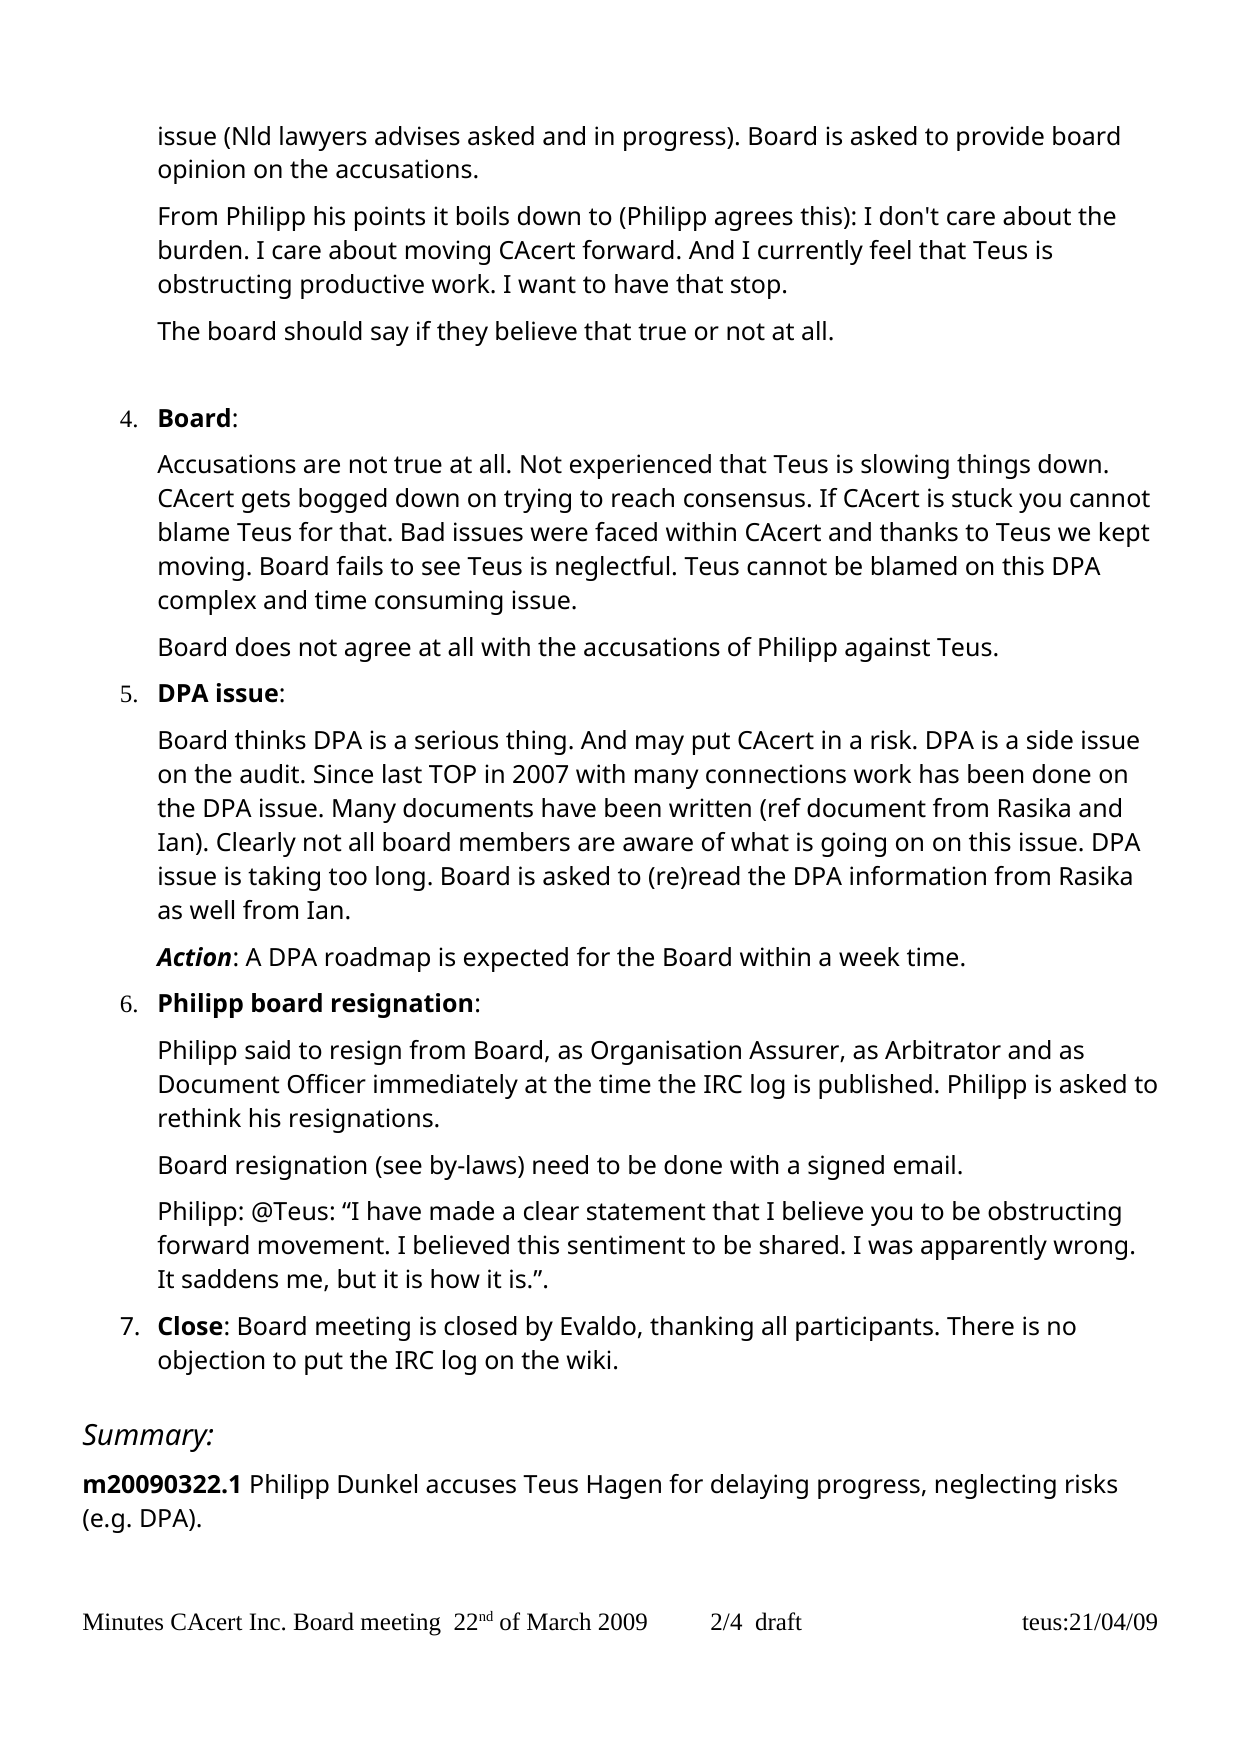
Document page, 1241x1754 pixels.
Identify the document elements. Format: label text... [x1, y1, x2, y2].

list Philipp said to resign from Board, as Organisation Assurer, as Arbitrator and as Document Officer immediately at the time the IRC log is published. Philipp is asked to rethink his resignations. [119, 1033, 1160, 1135]
subtitle Summary: [82, 1414, 1160, 1454]
list issue (Nld lawyers advises asked and in progress). Board is asked to provide board opinion on the accusations. [119, 118, 1160, 186]
list The board should say if they believe that true or not at all. [119, 313, 1160, 347]
text m20090322.1 Philipp Dunkel accuses Teus Hagen for delaying progress, neglecting risks (e.g. DPA). [82, 1466, 1160, 1534]
list Board does not agree at all with the accusations of Philipp against Teus. [119, 629, 1160, 664]
list Action: A DPA roadmap is expected for the Board within a week time. [119, 939, 1160, 974]
list Philipp: @Teus: “I have made a clear statement that I believe you to be obstructing forward movement. I believed this sentiment to be shared. I was apparently wrong. It saddens me, but it is how it is.”. [119, 1194, 1160, 1296]
list Philipp board resignation: [119, 986, 1160, 1020]
list Board resignation (see by-laws) need to be done with a signed email. [119, 1147, 1160, 1181]
list From Philipp his points it boils down to (Philipp agrees this): I don't care about the burden. I care about moving CAcert forward. And I currently feel that Teus is obstructing productive work. I want to have that stop. [119, 199, 1160, 301]
list Board: [119, 400, 1160, 434]
list Accusations are not true at all. Not experienced that Teus is slowing things down. CAcert gets bogged down on trying to reach consensus. If CAcert is stuck you cannot blame Teus for that. Bad issues were faced within CAcert and thanks to Teus we kept moving. Board fails to see Teus is neglectful. Teus cannot be blamed on this DPA complex and time consuming issue. [119, 447, 1160, 617]
list Close: Board meeting is closed by Evaldo, thanking all participants. There is no objection to put the IRC log on the wiki. [119, 1309, 1160, 1377]
list Board thinks DPA is a serious thing. And may put CAcert in a risk. DPA is a side issue on the audit. Since last TOP in 2007 with many connections work has been done on the DPA issue. Many documents have been written (ref document from Rasika and Ian). Clearly not all board members are aware of what is going on on this issue. DPA issue is taking too long. Board is asked to (re)read the DPA information from Rasika as well from Ian. [119, 723, 1160, 927]
list DPA issue: [119, 676, 1160, 710]
